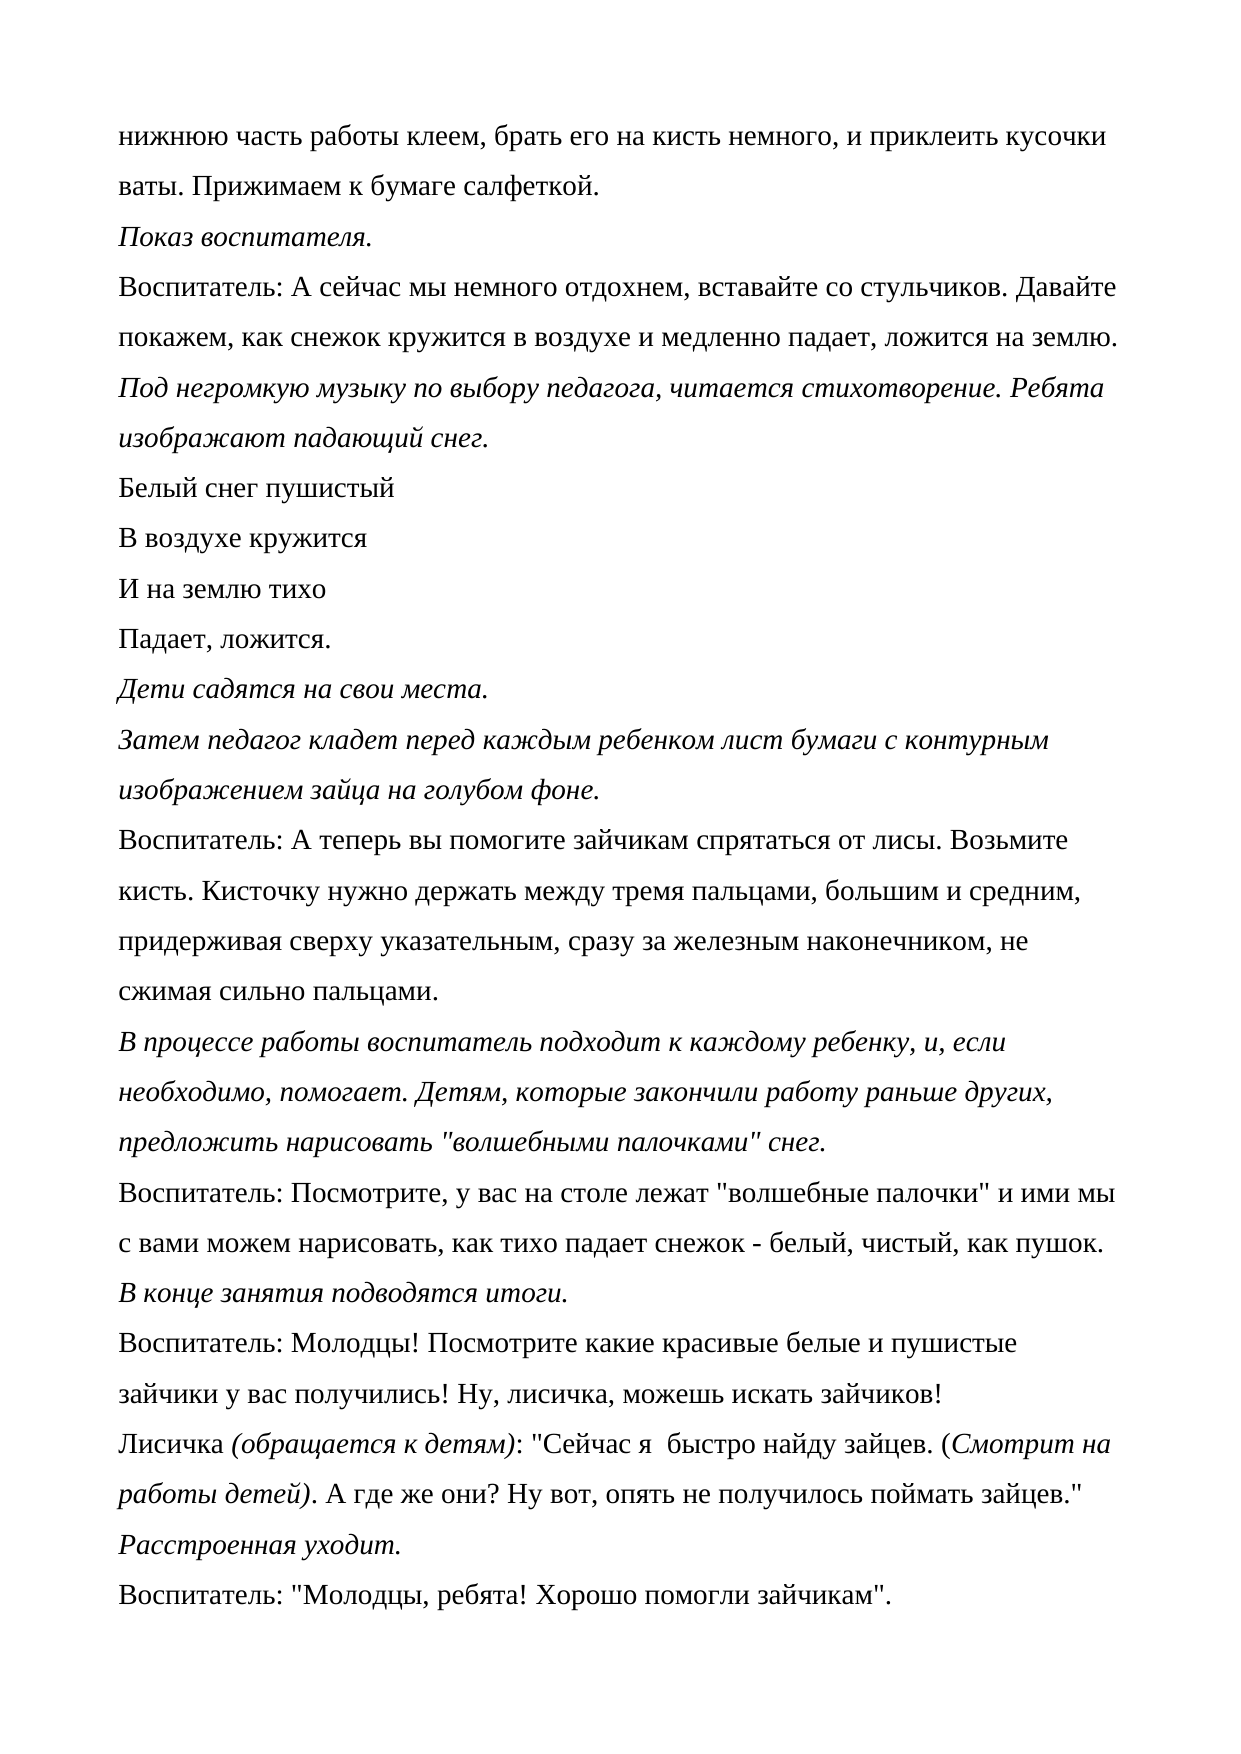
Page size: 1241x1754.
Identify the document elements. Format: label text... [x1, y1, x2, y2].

text Белый снег пушистый [118, 470, 1122, 504]
text Затем педагог кладет перед каждым ребенком лист бумаги с контурным изображением зайца на голубом фоне. [118, 722, 1122, 806]
text Лисичка (обращается к детям): "Сейчас я быстро найду зайцев. (Смотрит на работы детей). А где же они? Ну вот, опять не получилось поймать зайцев." [118, 1426, 1122, 1510]
text В воздухе кружится [118, 521, 1122, 554]
text Падает, ложится. [118, 621, 1122, 655]
text Расстроенная уходит. [118, 1527, 1122, 1560]
text В процессе работы воспитатель подходит к каждому ребенку, и, если необходимо, помогает. Детям, которые закончили работу раньше других, предложить нарисовать "волшебными палочками" снег. [118, 1024, 1122, 1158]
text Воспитатель: Посмотрите, у вас на столе лежат "волшебные палочки" и ими мы с вами можем нарисовать, как тихо падает снежок - белый, чистый, как пушок. [118, 1175, 1122, 1258]
text Воспитатель: А сейчас мы немного отдохнем, вставайте со стульчиков. Давайте покажем, как снежок кружится в воздухе и медленно падает, ложится на землю. [118, 269, 1122, 353]
text И на землю тихо [118, 571, 1122, 604]
text В конце занятия подводятся итоги. [118, 1275, 1122, 1309]
text Под негромкую музыку по выбору педагога, читается стихотворение. Ребята изображают падающий снег. [118, 370, 1122, 453]
text Дети садятся на свои места. [118, 672, 1122, 705]
text Воспитатель: "Молодцы, ребята! Хорошо помогли зайчикам". [118, 1577, 1122, 1611]
text Показ воспитателя. [118, 219, 1122, 252]
text нижнюю часть работы клеем, брать его на кисть немного, и приклеить кусочки ваты. Прижимаем к бумаге салфеткой. [118, 118, 1122, 202]
text Воспитатель: А теперь вы помогите зайчикам спрятаться от лисы. Возьмите кисть. Кисточку нужно держать между тремя пальцами, большим и средним, придерживая сверху указательным, сразу за железным наконечником, не сжимая сильно пальцами. [118, 822, 1122, 1007]
text Воспитатель: Молодцы! Посмотрите какие красивые белые и пушистые зайчики у вас получились! Ну, лисичка, можешь искать зайчиков! [118, 1326, 1122, 1409]
